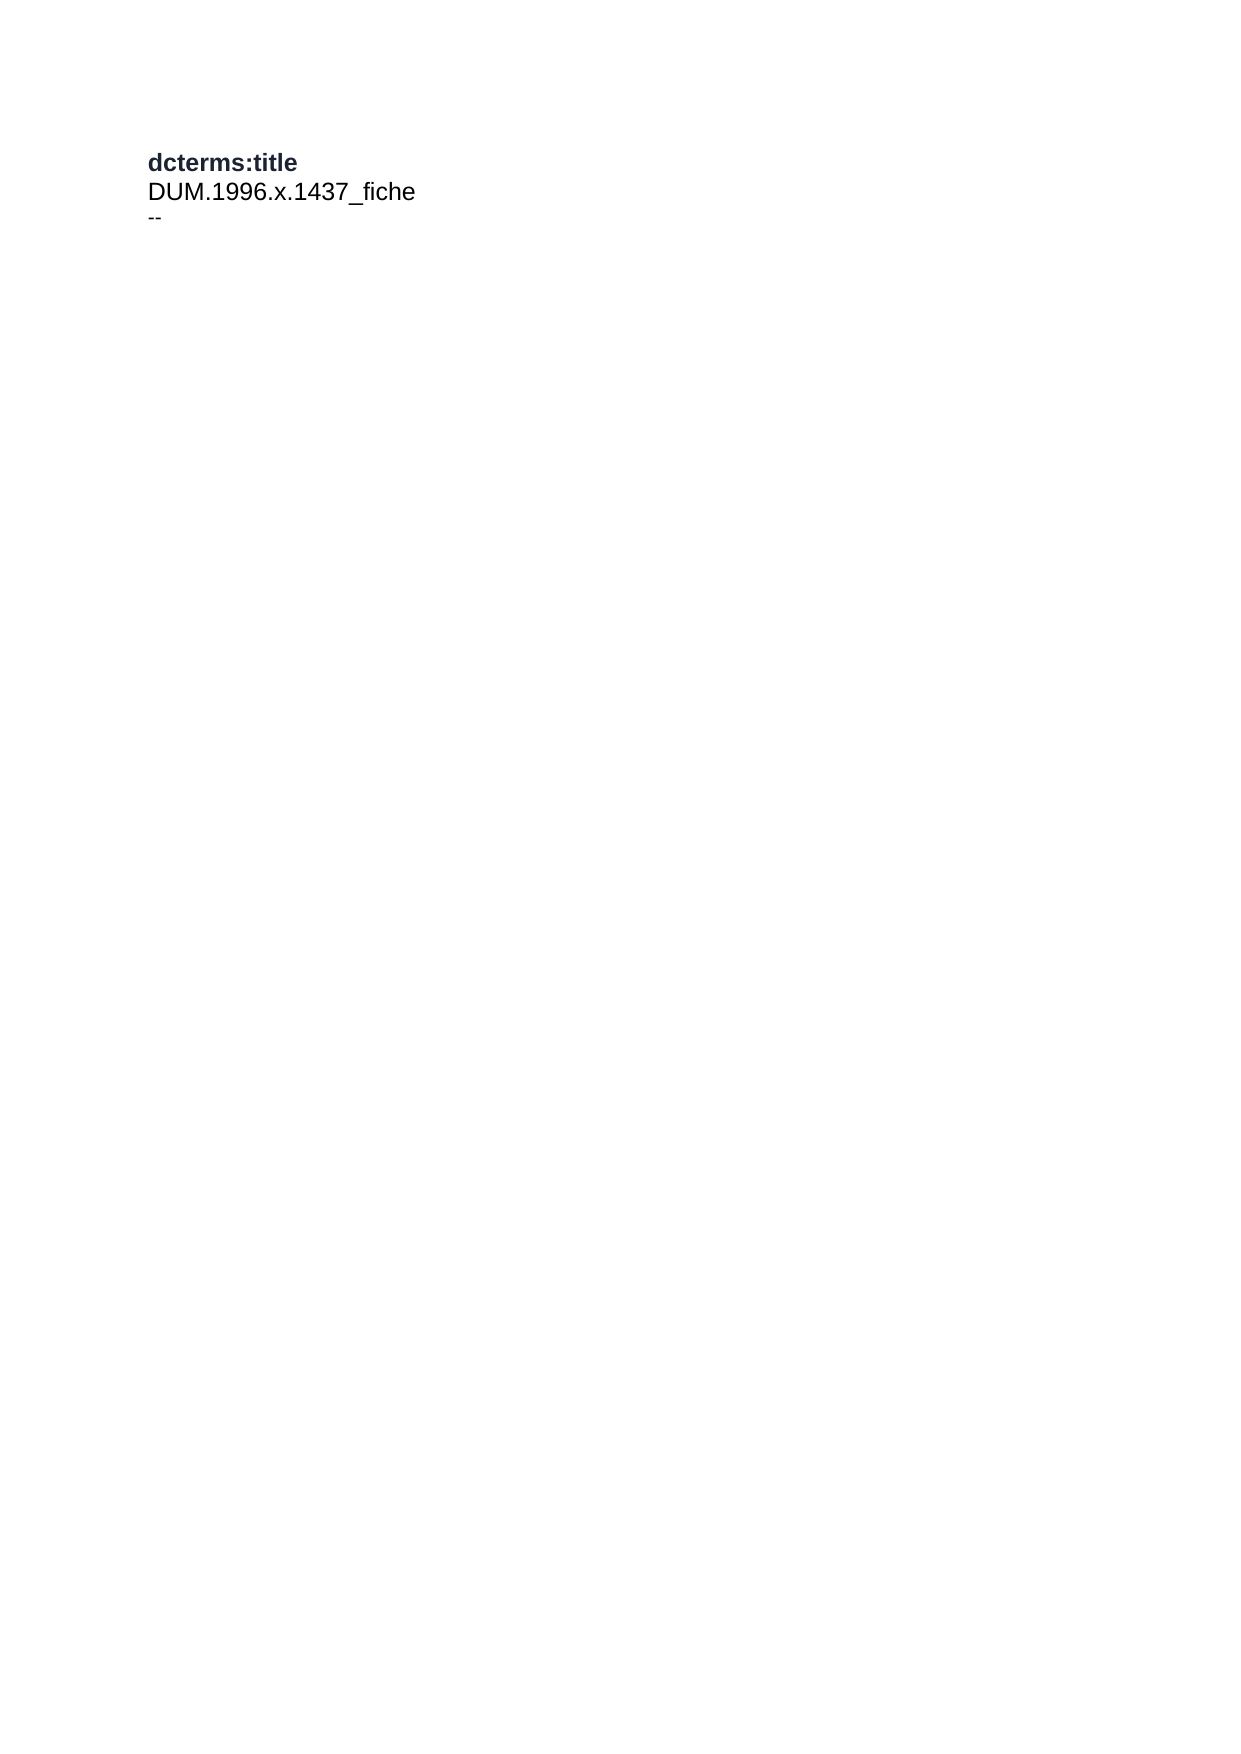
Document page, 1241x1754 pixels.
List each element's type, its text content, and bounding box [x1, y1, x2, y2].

text DUM.1996.x.1437_fiche [148, 176, 1092, 205]
text dcterms:title [148, 148, 1092, 176]
text -- [148, 205, 1092, 229]
